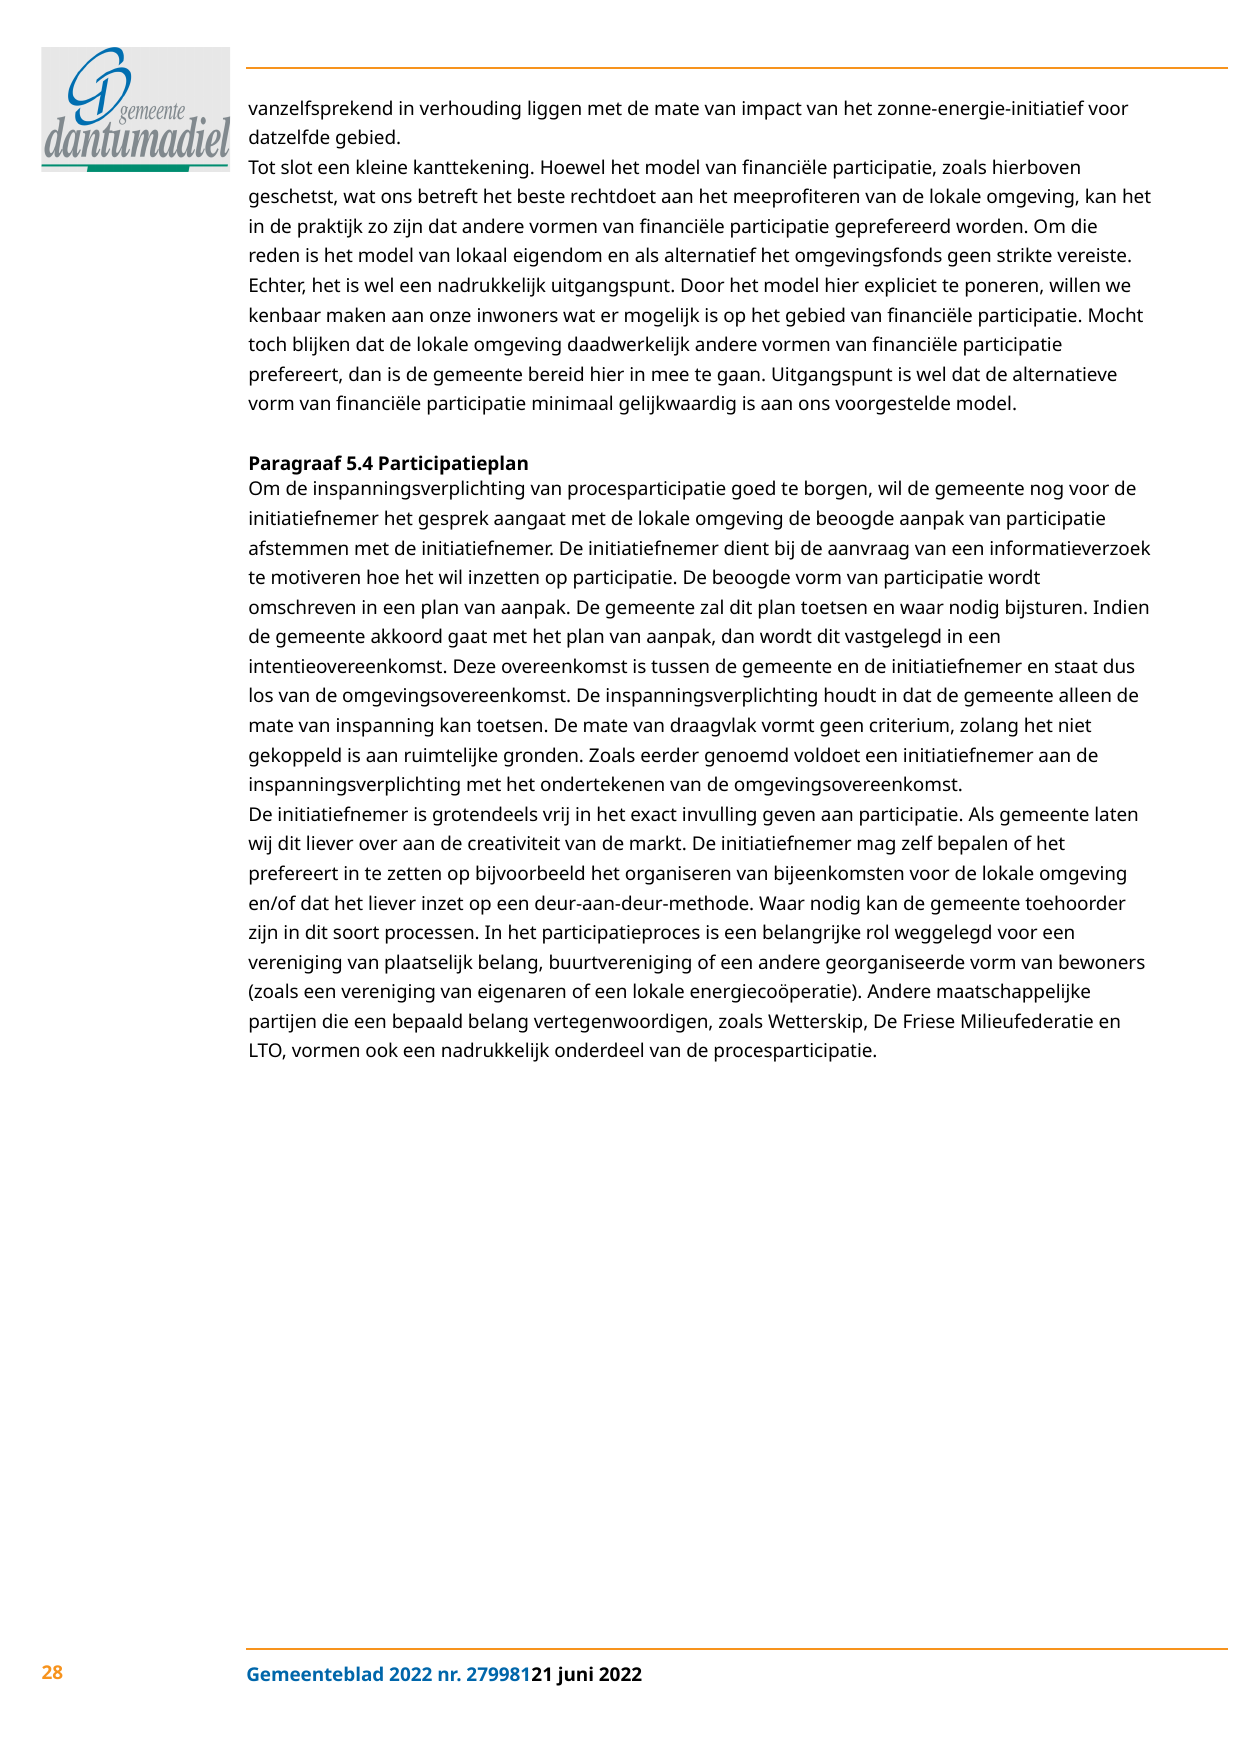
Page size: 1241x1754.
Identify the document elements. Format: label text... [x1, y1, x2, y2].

text De initiatiefnemer is grotendeels vrij in het exact invulling geven aan participatie. Als gemeente laten wij dit liever over aan de creativiteit van de markt. De initiatiefnemer mag zelf bepalen of het prefereert in te zetten op bijvoorbeeld het organiseren van bijeenkomsten voor de lokale omgeving en/of dat het liever inzet op een deur-aan-deur-methode. Waar nodig kan de gemeente toehoorder zijn in dit soort processen. In het participatieproces is een belangrijke rol weggelegd voor een vereniging van plaatselijk belang, buurtvereniging of een andere georganiseerde vorm van bewoners (zoals een vereniging van eigenaren of een lokale energiecoöperatie). Andere maatschappelijke partijen die een bepaald belang vertegenwoordigen, zoals Wetterskip, De Friese Milieufederatie en LTO, vormen ook een nadrukkelijk onderdeel van de procesparticipatie. [248, 801, 1152, 1063]
text Tot slot een kleine kanttekening. Hoewel het model van financiële participatie, zoals hierboven geschetst, wat ons betreft het beste rechtdoet aan het meeprofiteren van de lokale omgeving, kan het in de praktijk zo zijn dat andere vormen van financiële participatie geprefereerd worden. Om die reden is het model van lokaal eigendom en als alternatief het omgevingsfonds geen strikte vereiste. Echter, het is wel een nadrukkelijk uitgangspunt. Door het model hier expliciet te poneren, willen we kenbaar maken aan onze inwoners wat er mogelijk is op het gebied van financiële participatie. Mocht toch blijken dat de lokale omgeving daadwerkelijk andere vormen van financiële participatie prefereert, dan is de gemeente bereid hier in mee te gaan. Uitgangspunt is wel dat de alternatieve vorm van financiële participatie minimaal gelijkwaardig is aan ons voorgestelde model. [248, 154, 1152, 416]
text Paragraaf 5.4 Participatieplan [248, 450, 1152, 476]
text vanzelfsprekend in verhouding liggen met de mate van impact van het zonne-energie-initiatief voor datzelfde gebied. [248, 95, 1152, 150]
picture [41, 47, 231, 172]
text Om de inspanningsverplichting van procesparticipatie goed te borgen, wil de gemeente nog voor de initiatiefnemer het gesprek aangaat met de lokale omgeving de beoogde aanpak van participatie afstemmen met de initiatiefnemer. De initiatiefnemer dient bij de aanvraag van een informatieverzoek te motiveren hoe het wil inzetten op participatie. De beoogde vorm van participatie wordt omschreven in een plan van aanpak. De gemeente zal dit plan toetsen en waar nodig bijsturen. Indien de gemeente akkoord gaat met het plan van aanpak, dan wordt dit vastgelegd in een intentieovereenkomst. Deze overeenkomst is tussen de gemeente en de initiatiefnemer en staat dus los van de omgevingsovereenkomst. De inspanningsverplichting houdt in dat de gemeente alleen de mate van inspanning kan toetsen. De mate van draagvlak vormt geen criterium, zolang het niet gekoppeld is aan ruimtelijke gronden. Zoals eerder genoemd voldoet een initiatiefnemer aan de inspanningsverplichting met het ondertekenen van de omgevingsovereenkomst. [248, 476, 1152, 797]
